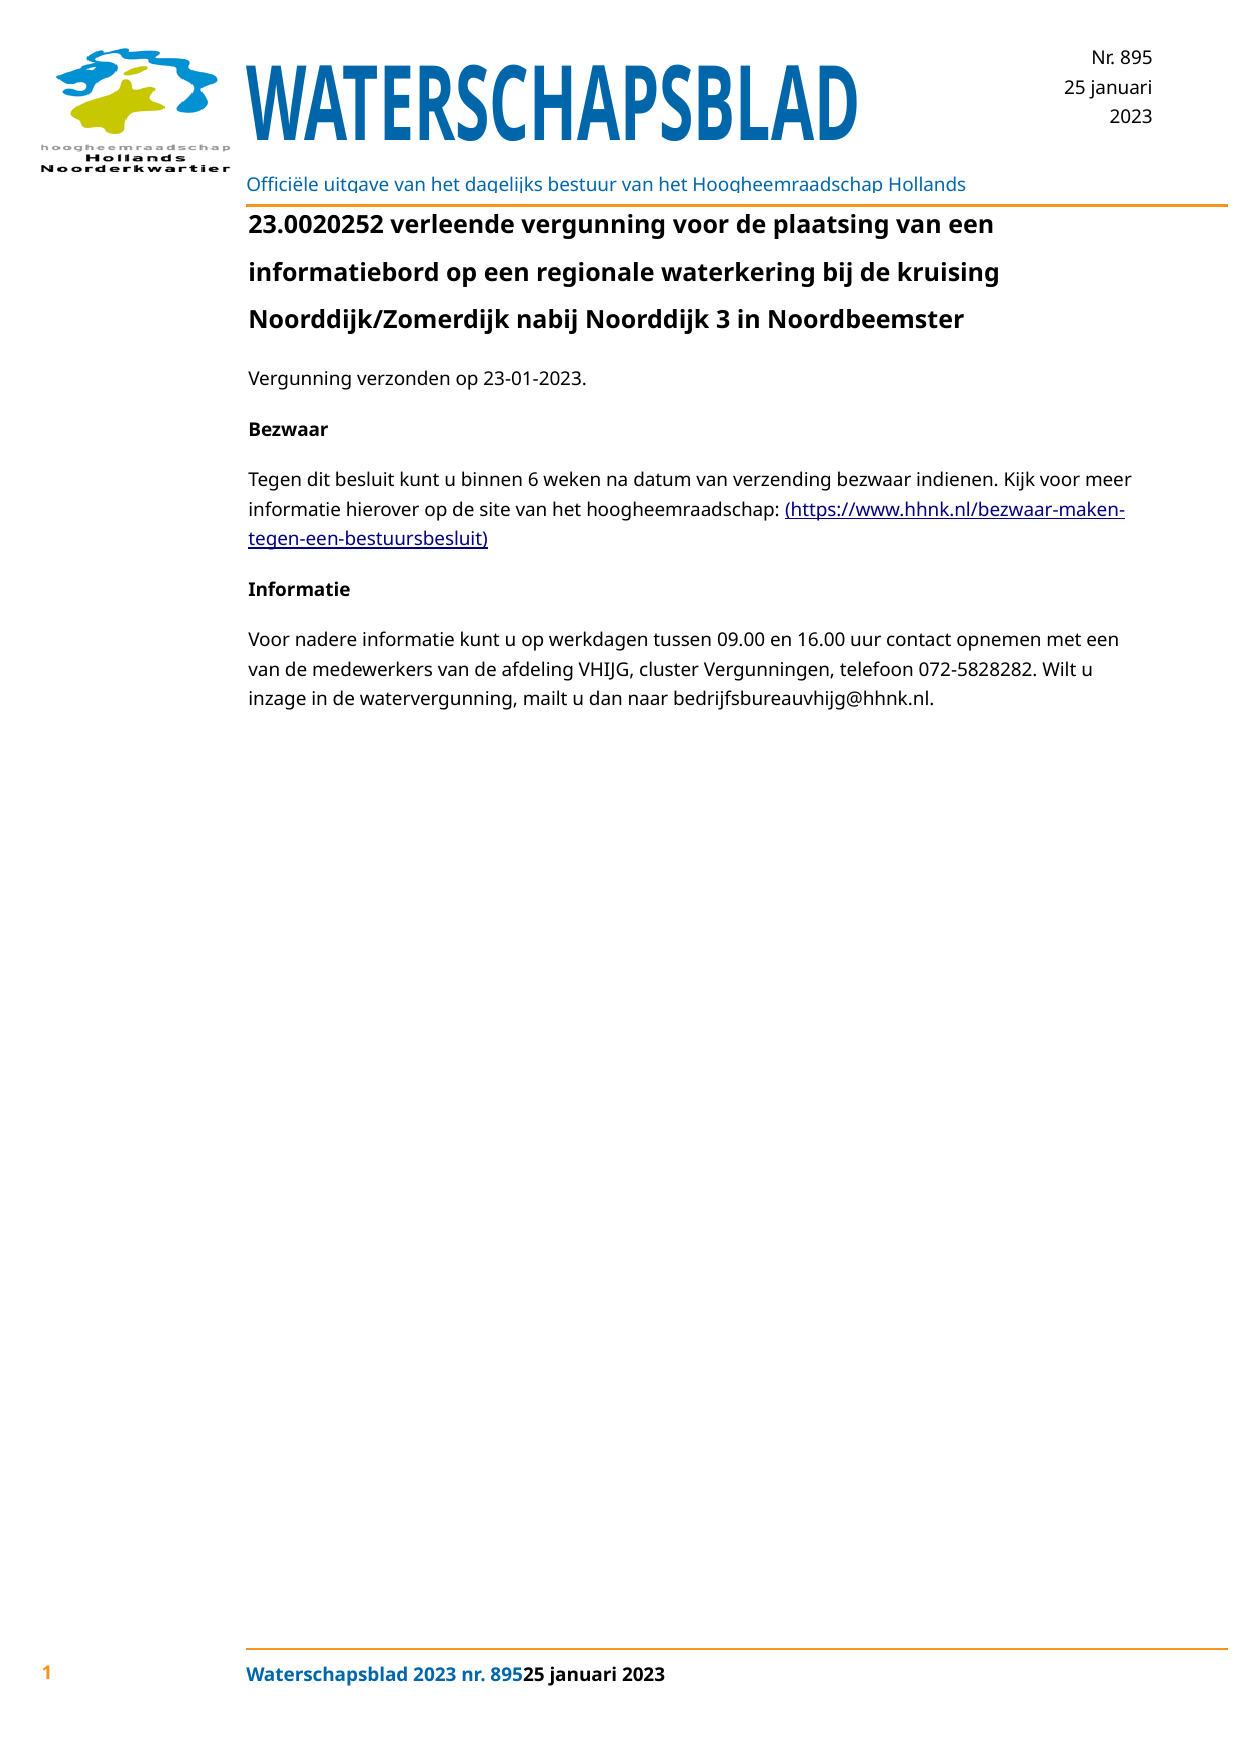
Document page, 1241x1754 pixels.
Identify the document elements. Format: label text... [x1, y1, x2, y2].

text Vergunning verzonden op 23-01-2023. [248, 366, 1152, 391]
picture [41, 47, 231, 172]
text Bezwaar [248, 416, 1152, 442]
text Informatie [248, 576, 1152, 602]
text 23.0020252 verleende vergunning voor de plaatsing van een informatiebord op een regionale waterkering bij de kruising Noorddijk/Zomerdijk nabij Noorddijk 3 in Noordbeemster [248, 207, 1152, 336]
text Tegen dit besluit kunt u binnen 6 weken na datum van verzending bezwaar indienen. Kijk voor meer informatie hierover op de site van het hoogheemraadschap: (https://www.hhnk.nl/bezwaar-maken-tegen-een-bestuursbesluit) [248, 466, 1152, 551]
text Voor nadere informatie kunt u op werkdagen tussen 09.00 en 16.00 uur contact opnemen met een van de medewerkers van de afdeling VHIJG, cluster Vergunningen, telefoon 072-5828282. Wilt u inzage in de watervergunning, mailt u dan naar bedrijfsbureauvhijg@hhnk.nl. [248, 626, 1152, 711]
